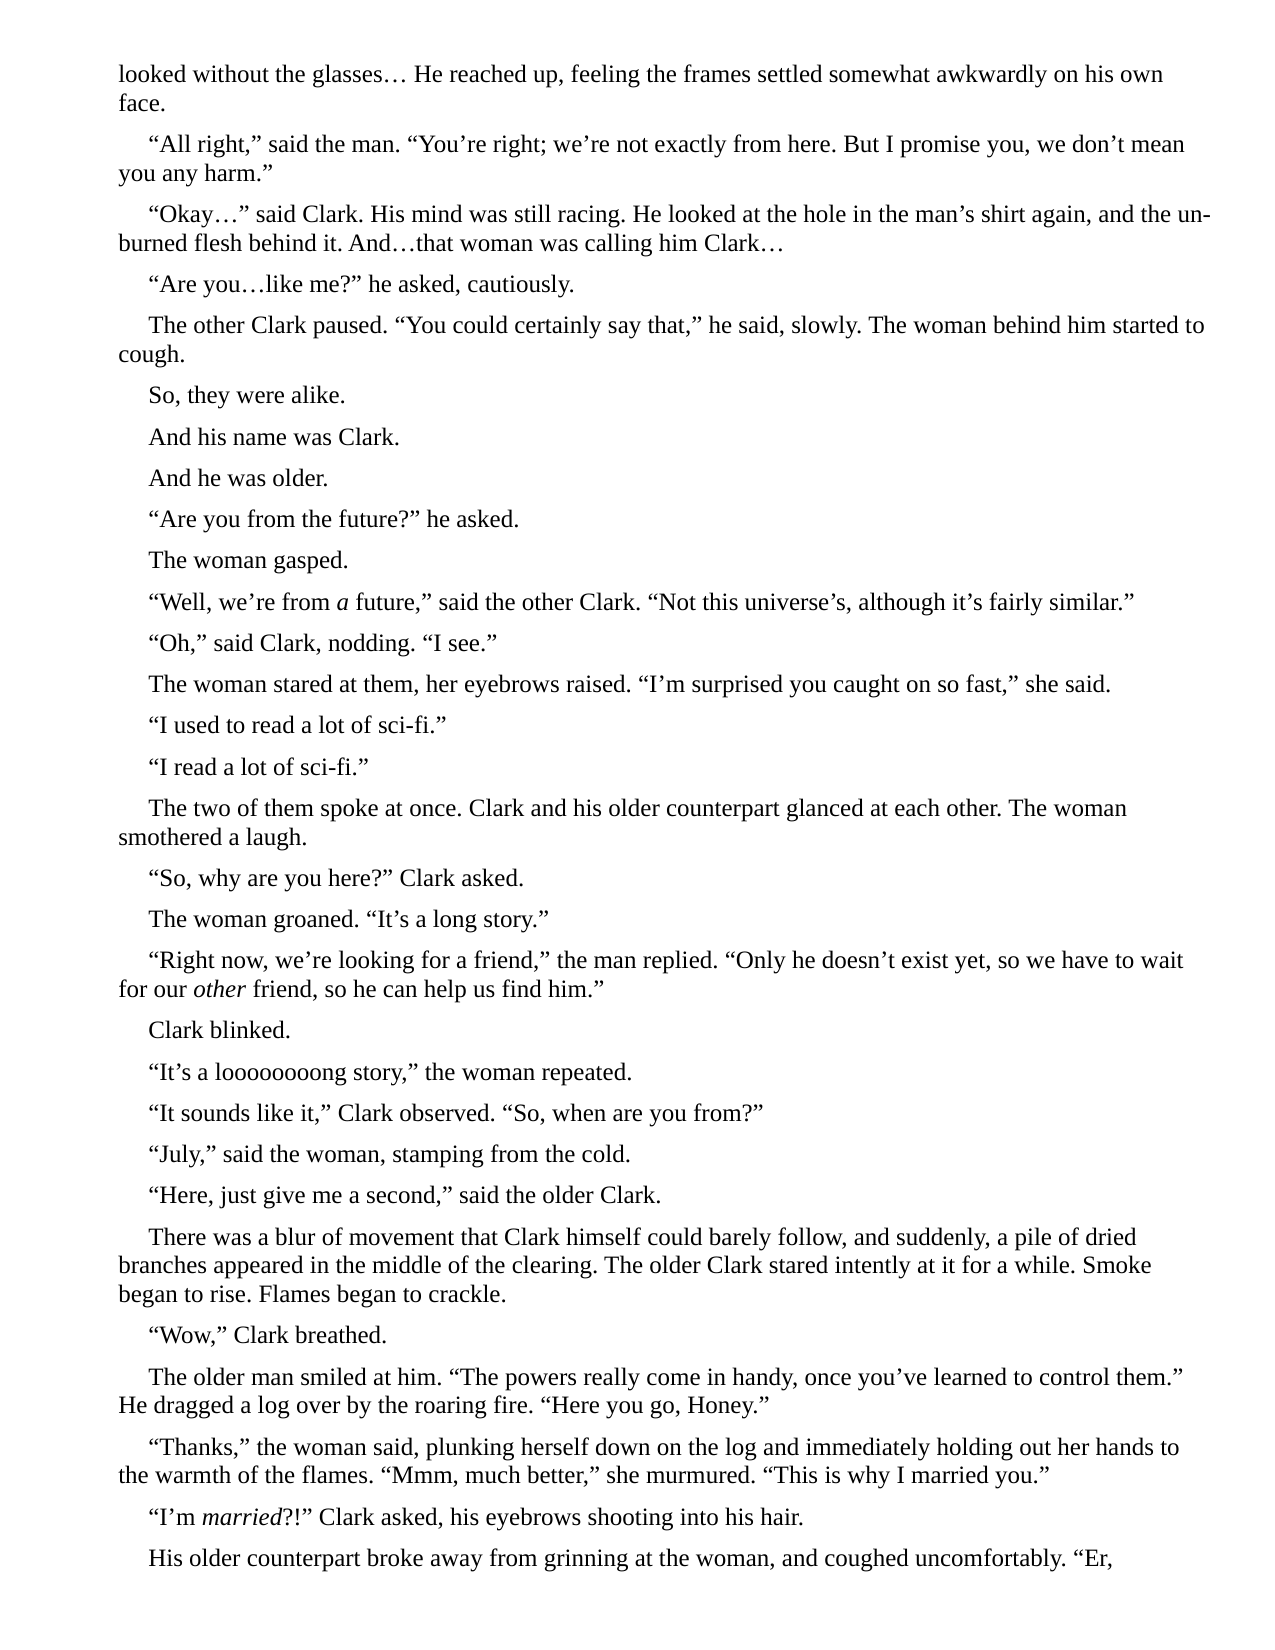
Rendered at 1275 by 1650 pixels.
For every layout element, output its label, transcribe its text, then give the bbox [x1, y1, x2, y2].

text The other Clark paused. “You could certainly say that,” he said, slowly. The woman behind him started to cough. [118, 310, 1216, 368]
text “Oh,” said Clark, nodding. “I see.” [118, 628, 1216, 657]
text “I’m married?!” Clark asked, his eyebrows shooting into his hair. [118, 1502, 1216, 1530]
text “Thanks,” the woman said, plunking herself down on the log and immediately holding out her hands to the warmth of the flames. “Mmm, much better,” she murmured. “This is why I married you.” [118, 1432, 1216, 1489]
text “It sounds like it,” Clark observed. “So, when are you from?” [118, 1098, 1216, 1127]
text There was a blur of movement that Clark himself could barely follow, and suddenly, a pile of dried branches appeared in the middle of the clearing. The older Clark stared intently at it for a while. Smoke began to rise. Flames began to crackle. [118, 1222, 1216, 1308]
text The woman gasped. [118, 545, 1216, 574]
text The woman stared at them, her eyebrows raised. “I’m surprised you caught on so fast,” she said. [118, 669, 1216, 698]
text “All right,” said the man. “You’re right; we’re not exactly from here. But I promise you, we don’t mean you any harm.” [118, 129, 1216, 187]
text “Here, just give me a second,” said the older Clark. [118, 1180, 1216, 1209]
text looked without the glasses… He reached up, feeling the frames settled somewhat awkwardly on his own face. [118, 59, 1216, 117]
text Clark blinked. [118, 1015, 1216, 1044]
text “It’s a loooooooong story,” the woman repeated. [118, 1057, 1216, 1085]
text “July,” said the woman, stamping from the cold. [118, 1139, 1216, 1168]
text “I read a lot of sci-fi.” [118, 752, 1216, 780]
text “Are you from the future?” he asked. [118, 504, 1216, 533]
text So, they were alike. [118, 380, 1216, 409]
text “Right now, we’re looking for a friend,” the man replied. “Only he doesn’t exist yet, so we have to wait for our other friend, so he can help us find him.” [118, 945, 1216, 1003]
text “So, why are you here?” Clark asked. [118, 863, 1216, 892]
text And his name was Clark. [118, 422, 1216, 450]
text His older counterpart broke away from grinning at the woman, and coughed uncomfortably. “Er, [118, 1543, 1216, 1572]
text The woman groaned. “It’s a long story.” [118, 904, 1216, 933]
text “Wow,” Clark breathed. [118, 1320, 1216, 1349]
text And he was older. [118, 463, 1216, 492]
text The older man smiled at him. “The powers really come in handy, once you’ve learned to control them.” He dragged a log over by the roaring fire. “Here you go, Honey.” [118, 1362, 1216, 1419]
text “Are you…like me?” he asked, cautiously. [118, 269, 1216, 298]
text “Well, we’re from a future,” said the other Clark. “Not this universe’s, although it’s fairly similar.” [118, 587, 1216, 615]
text The two of them spoke at once. Clark and his older counterpart glanced at each other. The woman smothered a laugh. [118, 793, 1216, 850]
text “Okay…” said Clark. His mind was still racing. He looked at the hole in the man’s shirt again, and the un-burned flesh behind it. And…that woman was calling him Clark… [118, 199, 1216, 257]
text “I used to read a lot of sci-fi.” [118, 710, 1216, 739]
